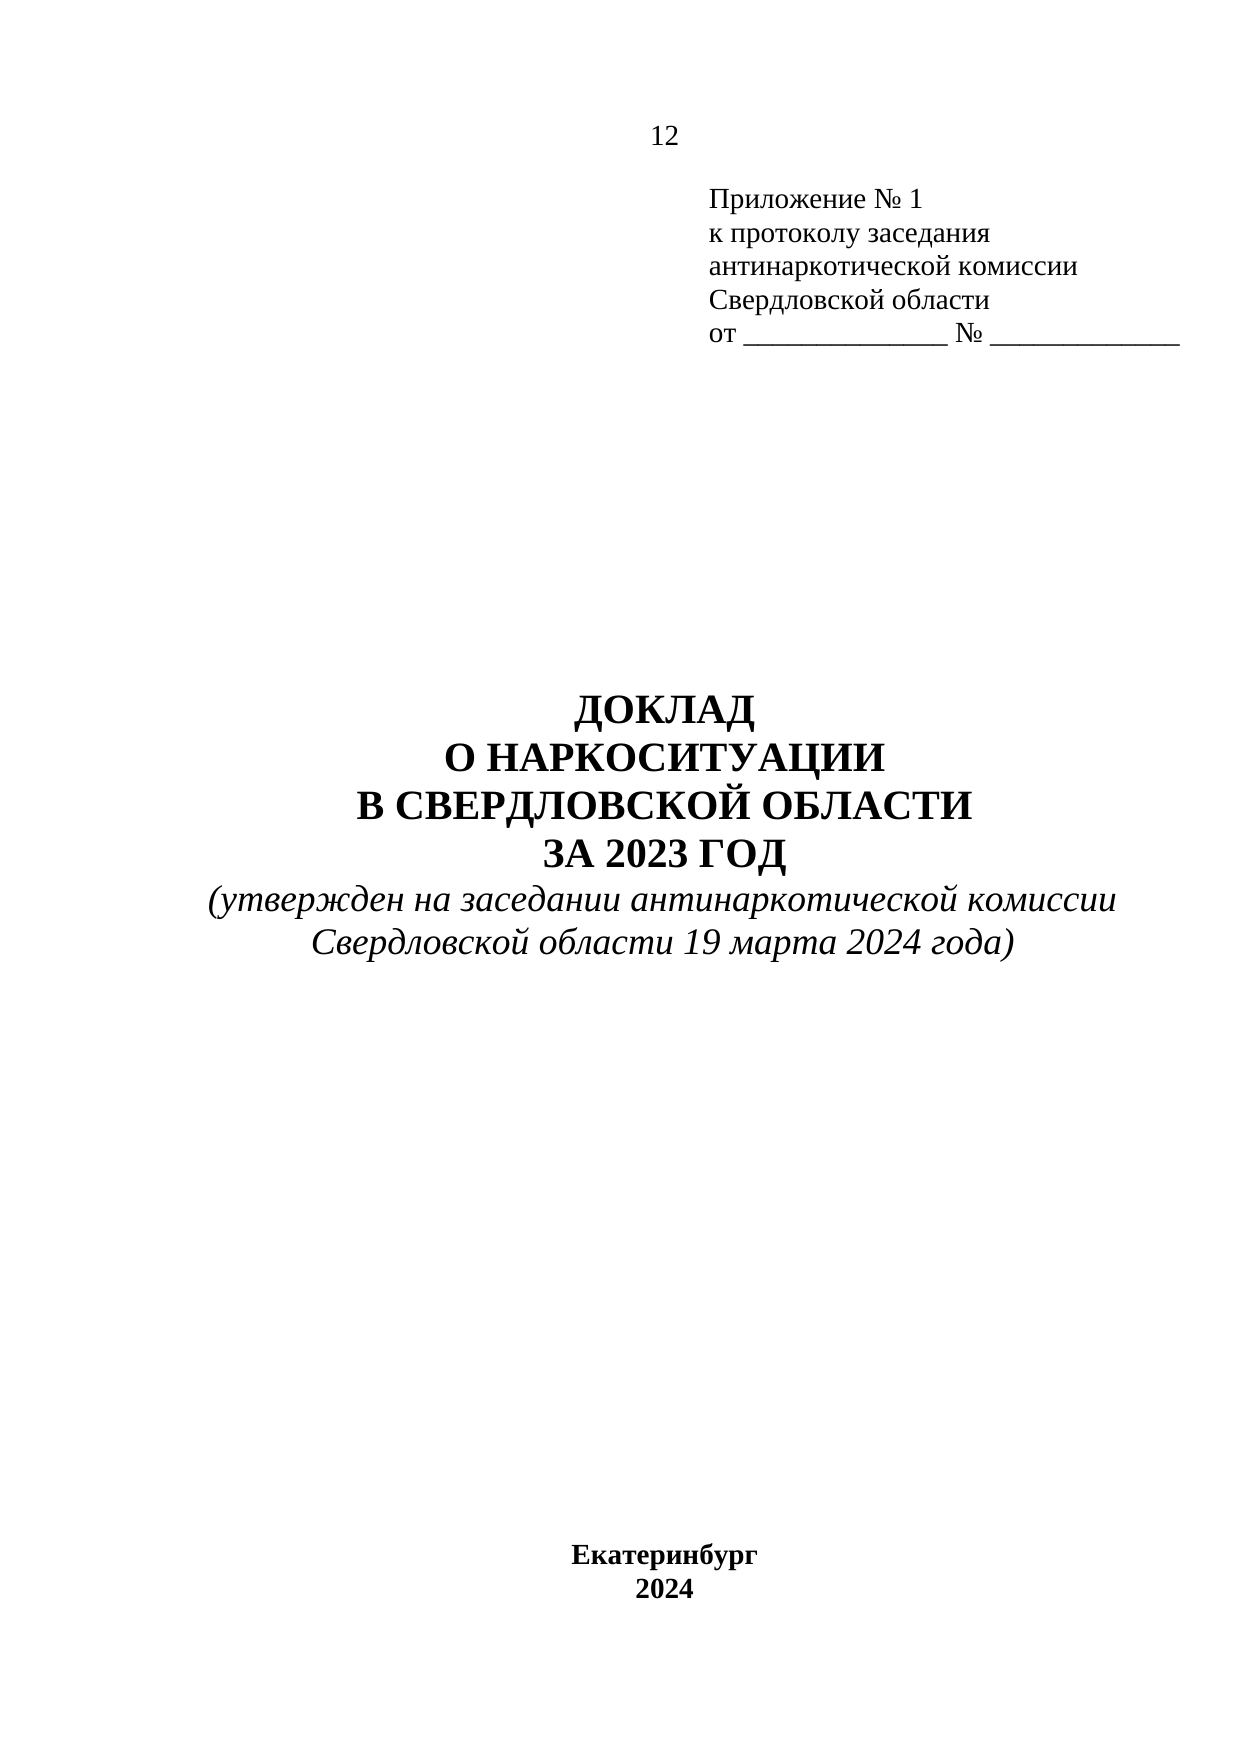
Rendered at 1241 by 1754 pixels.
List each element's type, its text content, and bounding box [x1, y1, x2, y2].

text (утвержден на заседании антинаркотической комиссии Свердловской области 19 марта 2024 года) [148, 876, 1181, 962]
text от ______________ № _____________ [709, 315, 1181, 349]
text В СВЕРДЛОВСКОЙ ОБЛАСТИ [148, 780, 1181, 828]
text О НАРКОСИТУАЦИИ [148, 732, 1181, 780]
text ДОКЛАД [148, 684, 1181, 732]
text к протоколу заседания антинаркотической комиссии Свердловской области [709, 215, 1181, 315]
text Екатеринбург [148, 1537, 1181, 1571]
text ЗА 2023 ГОД [148, 828, 1181, 876]
text 2024 [148, 1571, 1181, 1604]
text Приложение № 1 [709, 181, 1181, 215]
